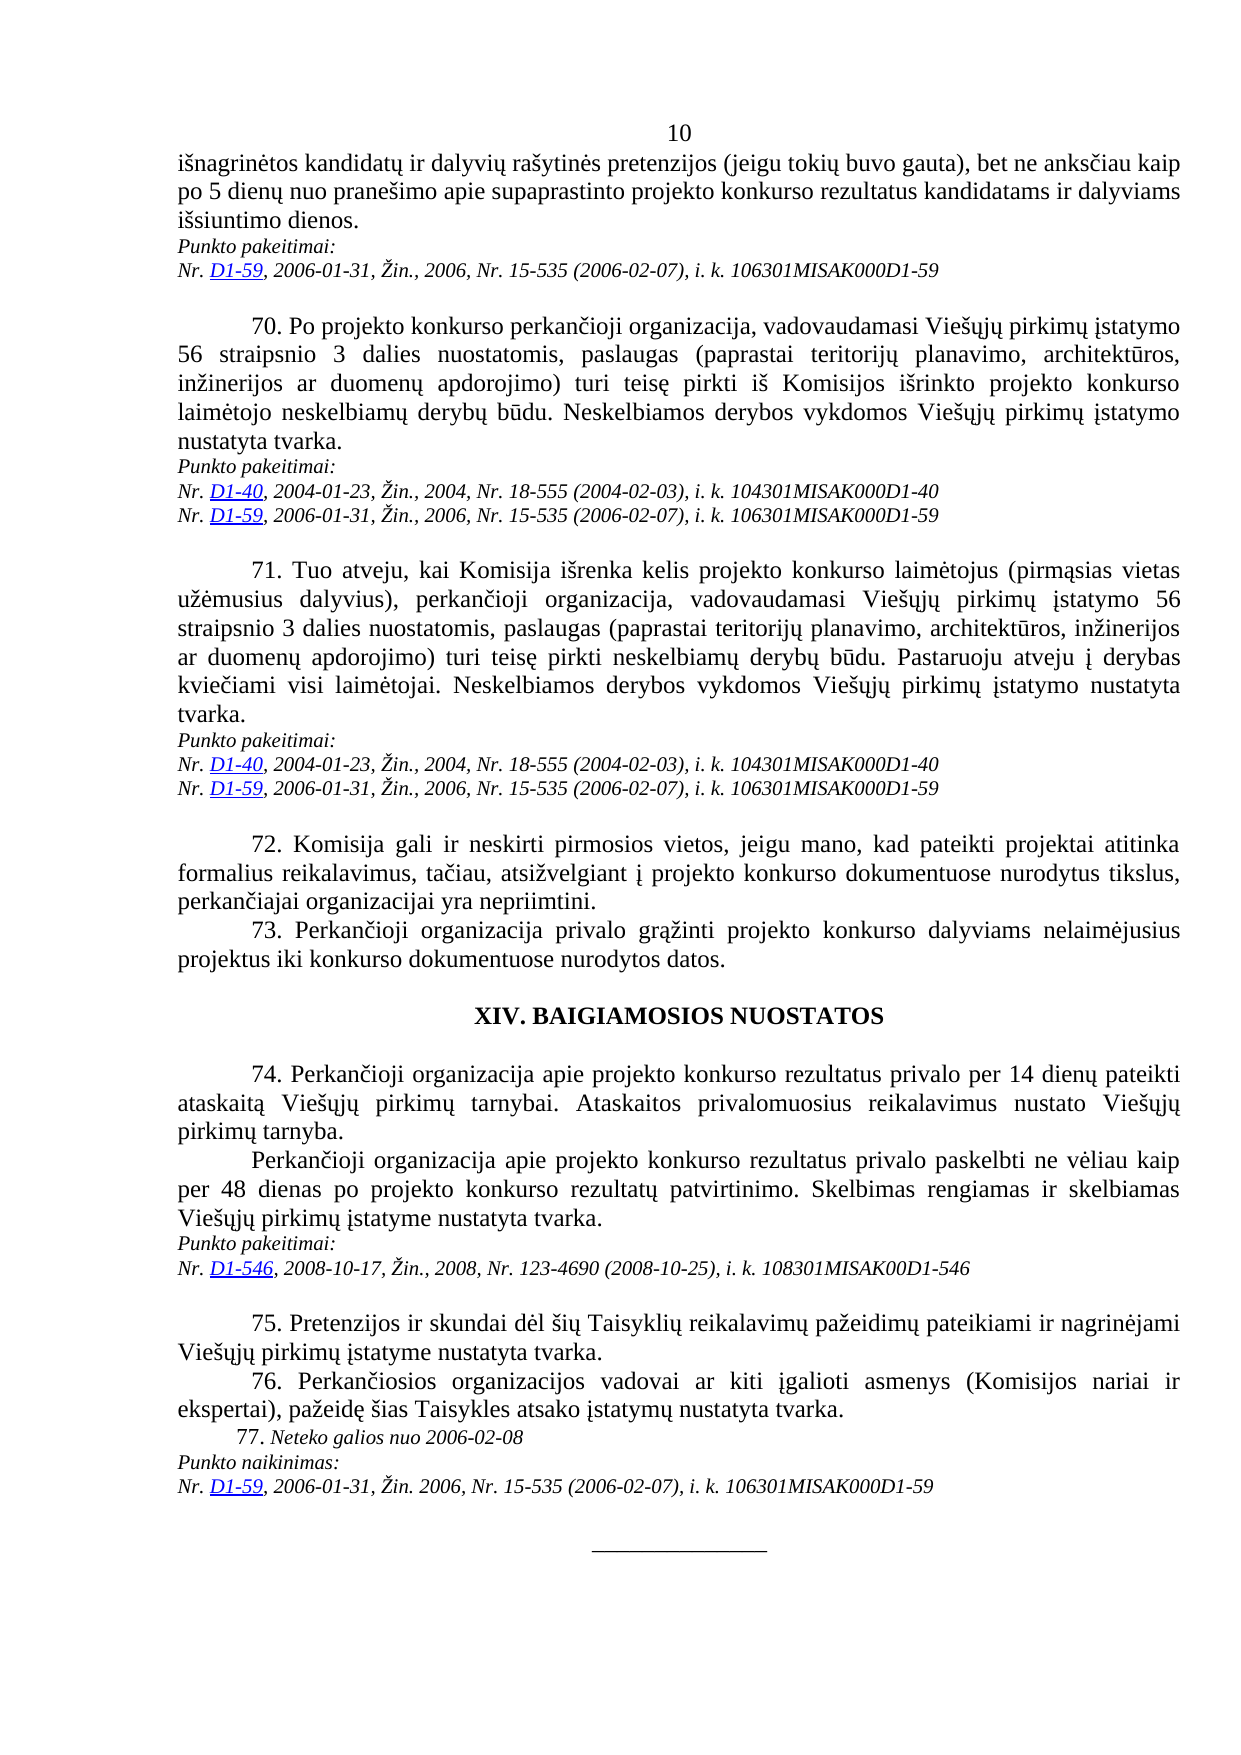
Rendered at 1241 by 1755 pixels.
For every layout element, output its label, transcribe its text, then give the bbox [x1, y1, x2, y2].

text Nr. D1-40, 2004-01-23, Žin., 2004, Nr. 18-555 (2004-02-03), i. k. 104301MISAK000D1-40 [177, 752, 1181, 776]
text 76. Perkančiosios organizacijos vadovai ar kiti įgalioti asmenys (Komisijos nariai ir ekspertai), pažeidę šias Taisykles atsako įstatymų nustatyta tvarka. [177, 1366, 1181, 1423]
text Punkto naikinimas: [177, 1449, 1181, 1474]
text 77. Neteko galios nuo 2006-02-08 [177, 1423, 1181, 1449]
text išnagrinėtos kandidatų ir dalyvių rašytinės pretenzijos (jeigu tokių buvo gauta), bet ne anksčiau kaip po 5 dienų nuo pranešimo apie supaprastinto projekto konkurso rezultatus kandidatams ir dalyviams išsiuntimo dienos. [177, 148, 1181, 234]
text Perkančioji organizacija apie projekto konkurso rezultatus privalo paskelbti ne vėliau kaip per 48 dienas po projekto konkurso rezultatų patvirtinimo. Skelbimas rengiamas ir skelbiamas Viešųjų pirkimų įstatyme nustatyta tvarka. [177, 1145, 1181, 1231]
text 75. Pretenzijos ir skundai dėl šių Taisyklių reikalavimų pažeidimų pateikiami ir nagrinėjami Viešųjų pirkimų įstatyme nustatyta tvarka. [177, 1308, 1181, 1366]
text Nr. D1-59, 2006-01-31, Žin., 2006, Nr. 15-535 (2006-02-07), i. k. 106301MISAK000D1-59 [177, 776, 1181, 800]
text Punkto pakeitimai: [177, 1231, 1181, 1255]
text 70. Po projekto konkurso perkančioji organizacija, vadovaudamasi Viešųjų pirkimų įstatymo 56 straipsnio 3 dalies nuostatomis, paslaugas (paprastai teritorijų planavimo, architektūros, inžinerijos ar duomenų apdorojimo) turi teisę pirkti iš Komisijos išrinkto projekto konkurso laimėtojo neskelbiamų derybų būdu. Neskelbiamos derybos vykdomos Viešųjų pirkimų įstatymo nustatyta tvarka. [177, 311, 1181, 454]
text Nr. D1-40, 2004-01-23, Žin., 2004, Nr. 18-555 (2004-02-03), i. k. 104301MISAK000D1-40 [177, 478, 1181, 503]
text Punkto pakeitimai: [177, 454, 1181, 478]
text Punkto pakeitimai: [177, 234, 1181, 258]
text 72. Komisija gali ir neskirti pirmosios vietos, jeigu mano, kad pateikti projektai atitinka formalius reikalavimus, tačiau, atsižvelgiant į projekto konkurso dokumentuose nurodytus tikslus, perkančiajai organizacijai yra nepriimtini. [177, 829, 1181, 915]
text Nr. D1-59, 2006-01-31, Žin., 2006, Nr. 15-535 (2006-02-07), i. k. 106301MISAK000D1-59 [177, 258, 1181, 282]
text 71. Tuo atveju, kai Komisija išrenka kelis projekto konkurso laimėtojus (pirmąsias vietas užėmusius dalyvius), perkančioji organizacija, vadovaudamasi Viešųjų pirkimų įstatymo 56 straipsnio 3 dalies nuostatomis, paslaugas (paprastai teritorijų planavimo, architektūros, inžinerijos ar duomenų apdorojimo) turi teisę pirkti neskelbiamų derybų būdu. Pastaruoju atveju į derybas kviečiami visi laimėtojai. Neskelbiamos derybos vykdomos Viešųjų pirkimų įstatymo nustatyta tvarka. [177, 555, 1181, 728]
text 74. Perkančioji organizacija apie projekto konkurso rezultatus privalo per 14 dienų pateikti ataskaitą Viešųjų pirkimų tarnybai. Ataskaitos privalomuosius reikalavimus nustato Viešųjų pirkimų tarnyba. [177, 1059, 1181, 1145]
text XIv. BAIGIAMOSIOS NUOSTATOS [177, 1001, 1181, 1030]
text Punkto pakeitimai: [177, 728, 1181, 752]
text 73. Perkančioji organizacija privalo grąžinti projekto konkurso dalyviams nelaimėjusius projektus iki konkurso dokumentuose nurodytos datos. [177, 915, 1181, 973]
text ______________ [177, 1526, 1181, 1555]
text Nr. D1-546, 2008-10-17, Žin., 2008, Nr. 123-4690 (2008-10-25), i. k. 108301MISAK00D1-546 [177, 1255, 1181, 1279]
text Nr. D1-59, 2006-01-31, Žin. 2006, Nr. 15-535 (2006-02-07), i. k. 106301MISAK000D1-59 [177, 1474, 1181, 1498]
text Nr. D1-59, 2006-01-31, Žin., 2006, Nr. 15-535 (2006-02-07), i. k. 106301MISAK000D1-59 [177, 503, 1181, 527]
